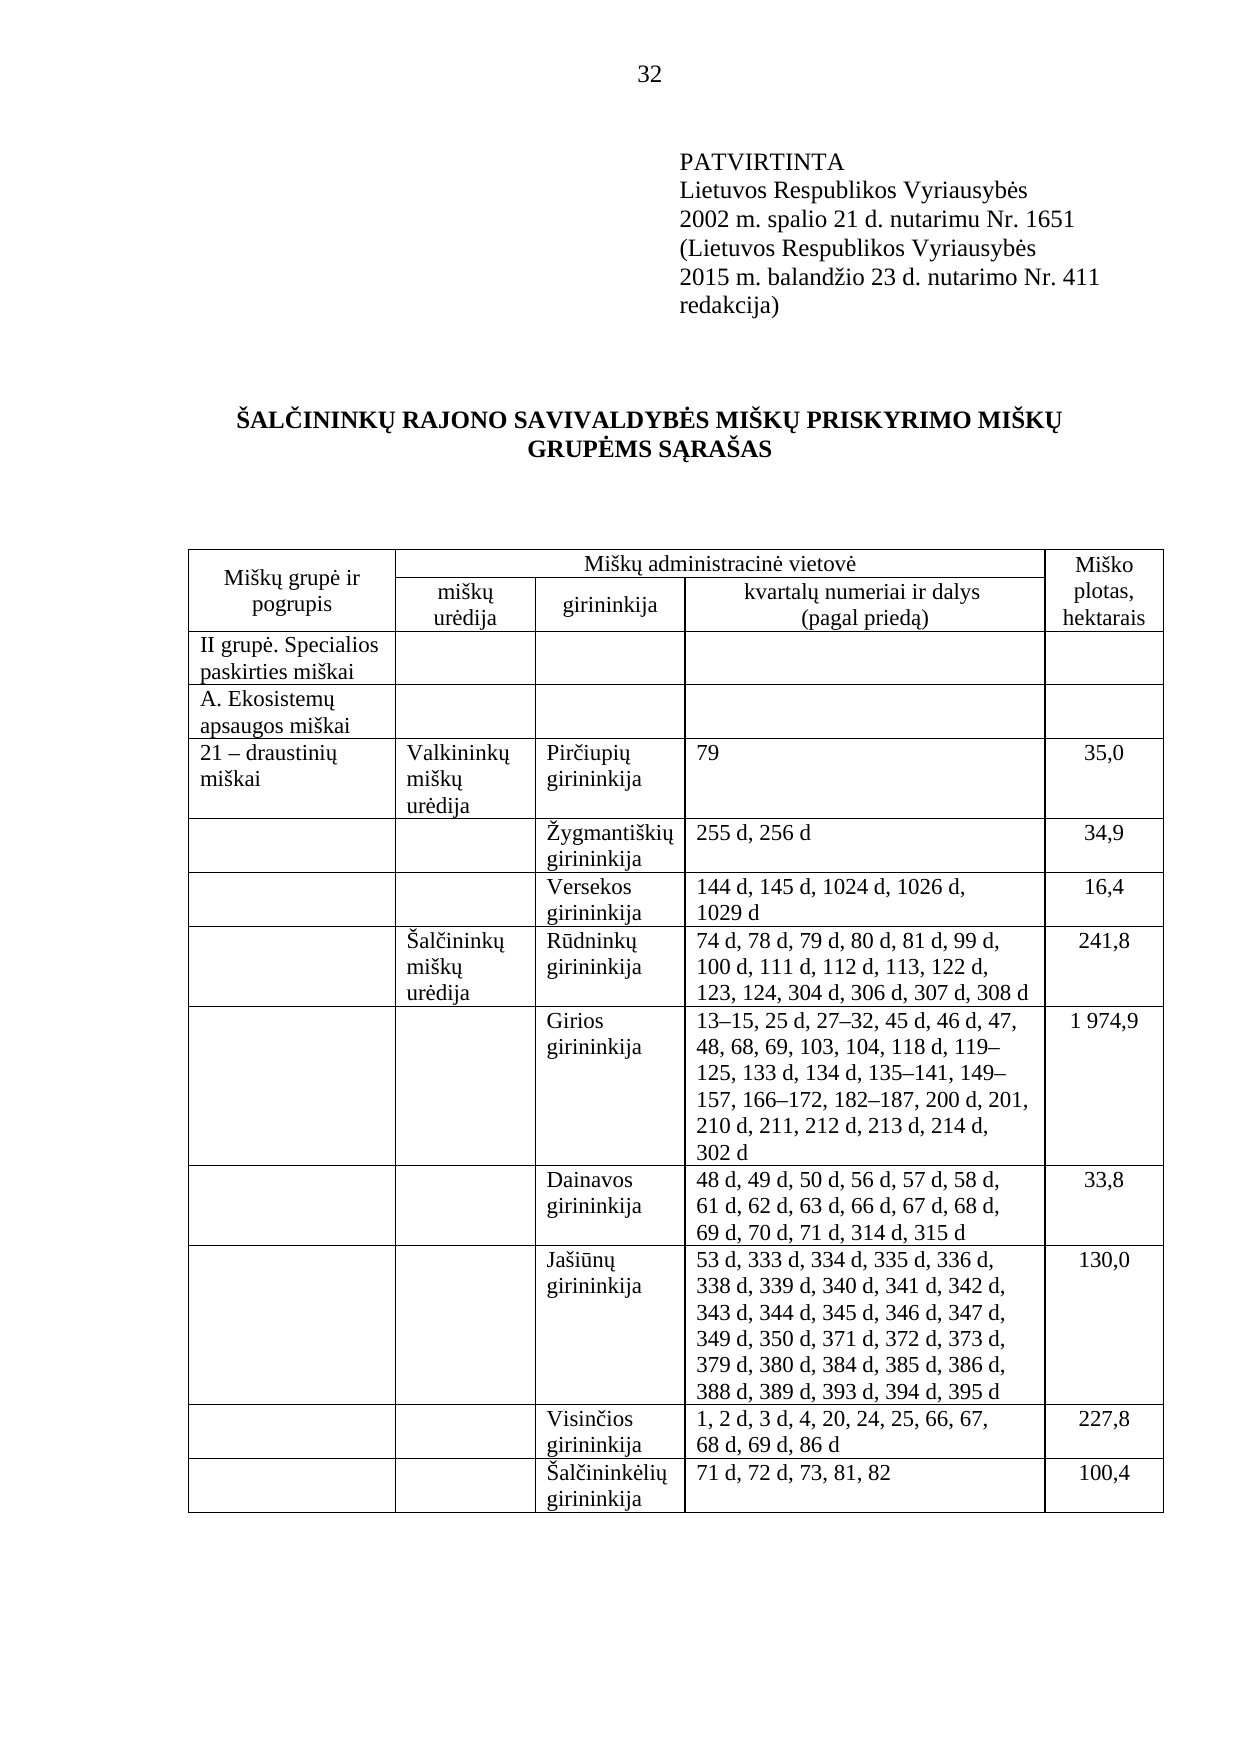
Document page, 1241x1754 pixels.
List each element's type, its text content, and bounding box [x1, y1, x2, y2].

table_cell Versekos girininkija [536, 873, 684, 926]
table_cell 16,4 [1046, 873, 1163, 926]
table_cell II grupė. Specialios paskirties miškai [189, 632, 395, 684]
table_cell 34,9 [1046, 819, 1163, 872]
table_cell [396, 632, 535, 684]
table_cell 130,0 [1046, 1246, 1163, 1404]
table_cell 33,8 [1046, 1166, 1163, 1245]
table_cell miškų urėdija [396, 578, 535, 631]
table_cell Šalčininkėlių girininkija [536, 1459, 684, 1512]
table_cell 21 – draustinių miškai [189, 739, 395, 818]
text PATVIRTINTA Lietuvos Respublikos Vyriausybės 2002 m. spalio 21 d. nutarimu Nr. 1651 (Lietuvos Respublikos Vyriausybės 2015 m. balandžio 23 d. nutarimo Nr. 411 [679, 147, 1122, 291]
table_cell [686, 632, 1044, 684]
table_cell [396, 685, 535, 738]
table_cell [396, 819, 535, 872]
table_cell [396, 1405, 535, 1458]
table_cell [536, 685, 684, 738]
table_cell 255 d, 256 d [686, 819, 1044, 872]
table_header Miško plotas, hektarais [1046, 550, 1163, 631]
table_cell [396, 1459, 535, 1512]
table_cell 48 d, 49 d, 50 d, 56 d, 57 d, 58 d, 61 d, 62 d, 63 d, 66 d, 67 d, 68 d, 69 d, 70 d, 71 d, 314 d, 315 d [686, 1166, 1044, 1245]
table_cell 144 d, 145 d, 1024 d, 1026 d, 1029 d [686, 873, 1044, 926]
table_cell [189, 1166, 395, 1245]
table_cell [189, 819, 395, 872]
table_cell Šalčininkų miškų urėdija [396, 927, 535, 1006]
table_cell Žygmantiškių girininkija [536, 819, 684, 872]
table_cell [189, 1405, 395, 1458]
table_cell 74 d, 78 d, 79 d, 80 d, 81 d, 99 d, 100 d, 111 d, 112 d, 113, 122 d, 123, 124, 304 d, 306 d, 307 d, 308 d [686, 927, 1044, 1006]
table_header Miškų administracinė vietovė [396, 550, 1044, 577]
table_cell 1 974,9 [1046, 1007, 1163, 1165]
table_cell Valkininkų miškų urėdija [396, 739, 535, 818]
table_cell Pirčiupių girininkija [536, 739, 684, 818]
table_cell 227,8 [1046, 1405, 1163, 1458]
table_cell Rūdninkų girininkija [536, 927, 684, 1006]
table_cell [189, 873, 395, 926]
table_cell Jašiūnų girininkija [536, 1246, 684, 1404]
table_cell 1, 2 d, 3 d, 4, 20, 24, 25, 66, 67, 68 d, 69 d, 86 d [686, 1405, 1044, 1458]
table_cell [396, 1166, 535, 1245]
table_cell [396, 1007, 535, 1165]
table_cell [189, 927, 395, 1006]
table_cell [189, 1007, 395, 1165]
table_cell Visinčios girininkija [536, 1405, 684, 1458]
table_cell Dainavos girininkija [536, 1166, 684, 1245]
table_cell [189, 1246, 395, 1404]
table_cell 53 d, 333 d, 334 d, 335 d, 336 d, 338 d, 339 d, 340 d, 341 d, 342 d, 343 d, 344 d, 345 d, 346 d, 347 d, 349 d, 350 d, 371 d, 372 d, 373 d, 379 d, 380 d, 384 d, 385 d, 386 d, 388 d, 389 d, 393 d, 394 d, 395 d [686, 1246, 1044, 1404]
table_cell [1046, 685, 1163, 738]
table_cell Girios girininkija [536, 1007, 684, 1165]
table_cell 100,4 [1046, 1459, 1163, 1512]
table_cell [686, 685, 1044, 738]
table_cell 71 d, 72 d, 73, 81, 82 [686, 1459, 1044, 1512]
text redakcija) [679, 291, 1122, 319]
text ŠALČININKŲ RAJONO SAVIVALDYBĖS MIŠKŲ PRISKYRIMO MIŠKŲ GRUPĖMS SĄRAŠAS [177, 406, 1122, 463]
table_cell A. Ekosistemų apsaugos miškai [189, 685, 395, 738]
table_cell [396, 873, 535, 926]
table_cell [536, 632, 684, 684]
table_cell 35,0 [1046, 739, 1163, 818]
table_cell girininkija [536, 578, 684, 631]
table_cell 13–15, 25 d, 27–32, 45 d, 46 d, 47, 48, 68, 69, 103, 104, 118 d, 119–125, 133 d, 134 d, 135–141, 149–157, 166–172, 182–187, 200 d, 201, 210 d, 211, 212 d, 213 d, 214 d, 302 d [686, 1007, 1044, 1165]
table_cell [396, 1246, 535, 1404]
table_cell [1046, 632, 1163, 684]
table_cell 241,8 [1046, 927, 1163, 1006]
table_cell 79 [686, 739, 1044, 818]
table_cell kvartalų numeriai ir dalys (pagal priedą) [686, 578, 1044, 631]
table_cell [189, 1459, 395, 1512]
table_header Miškų grupė ir pogrupis [189, 550, 395, 631]
